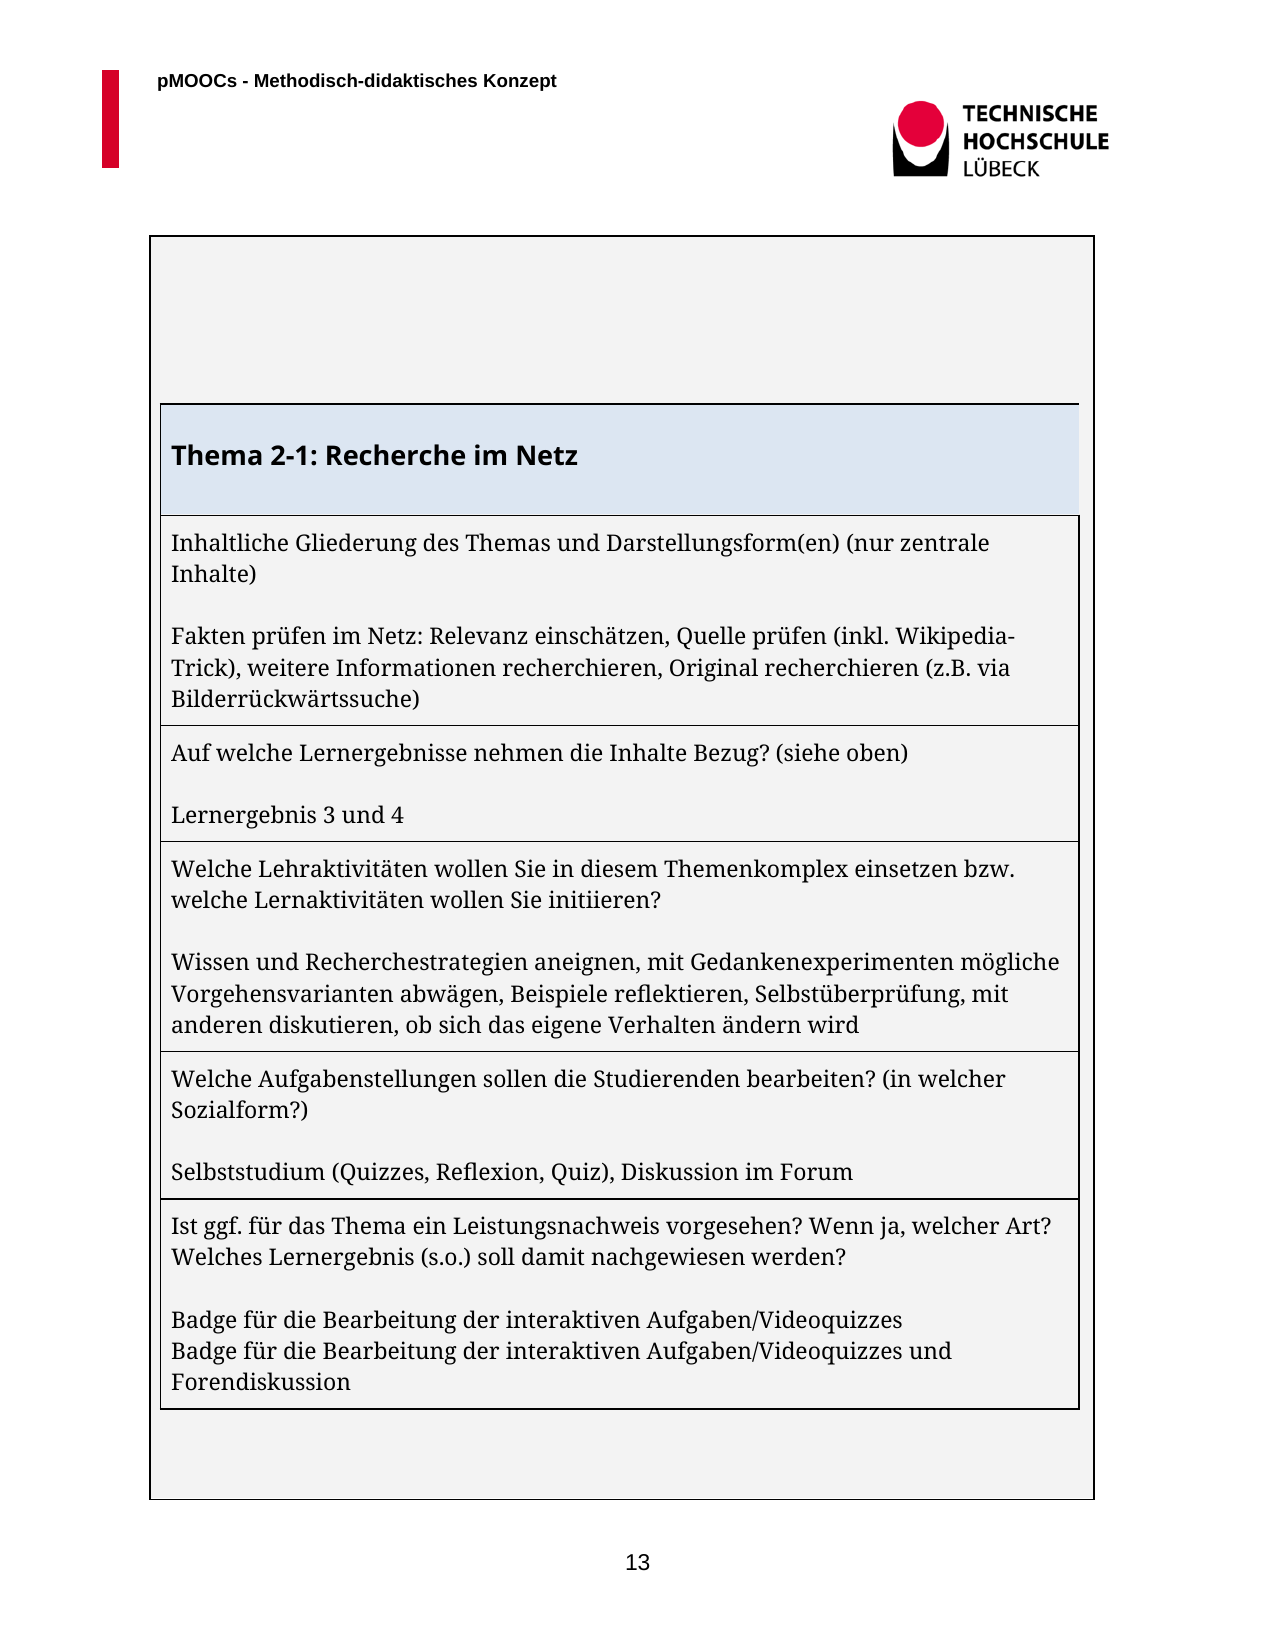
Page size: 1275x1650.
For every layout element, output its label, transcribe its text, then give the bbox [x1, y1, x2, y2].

table_cell Inhaltliche Gliederung des Themas und Darstellungsform(en) (nur zentrale Inhalte) Fakten prüfen im Netz: Relevanz einschätzen, Quelle prüfen (inkl. Wikipedia-Trick), weitere Informationen recherchieren, Original recherchieren (z.B. via Bilderrückwärtssuche) [161, 516, 1078, 724]
table_cell Welche Lehraktivitäten wollen Sie in diesem Themenkomplex einsetzen bzw. welche Lernaktivitäten wollen Sie initiieren? Wissen und Recherchestrategien aneignen, mit Gedankenexperimenten mögliche Vorgehensvarianten abwägen, Beispiele reflektieren, Selbstüberprüfung, mit anderen diskutieren, ob sich das eigene Verhalten ändern wird [161, 842, 1078, 1051]
table_cell Welche Aufgabenstellungen sollen die Studierenden bearbeiten? (in welcher Sozialform?) Selbststudium (Quizzes, Reflexion, Quiz), Diskussion im Forum [161, 1052, 1078, 1198]
table_header Thema 2-1: Recherche im Netz [161, 405, 1079, 514]
table_cell Auf welche Lernergebnisse nehmen die Inhalte Bezug? (siehe oben) Lernergebnis 3 und 4 [161, 726, 1078, 841]
picture [102, 70, 119, 168]
picture [861, 70, 1140, 208]
table_cell Ist ggf. für das Thema ein Leistungsnachweis vorgesehen? Wenn ja, welcher Art? Welches Lernergebnis (s.o.) soll damit nachgewiesen werden? Badge für die Bearbeitung der interaktiven Aufgaben/Videoquizzes Badge für die Bearbeitung der interaktiven Aufgaben/Videoquizzes und Forendiskussion [161, 1200, 1078, 1408]
table_header [151, 237, 1093, 1498]
